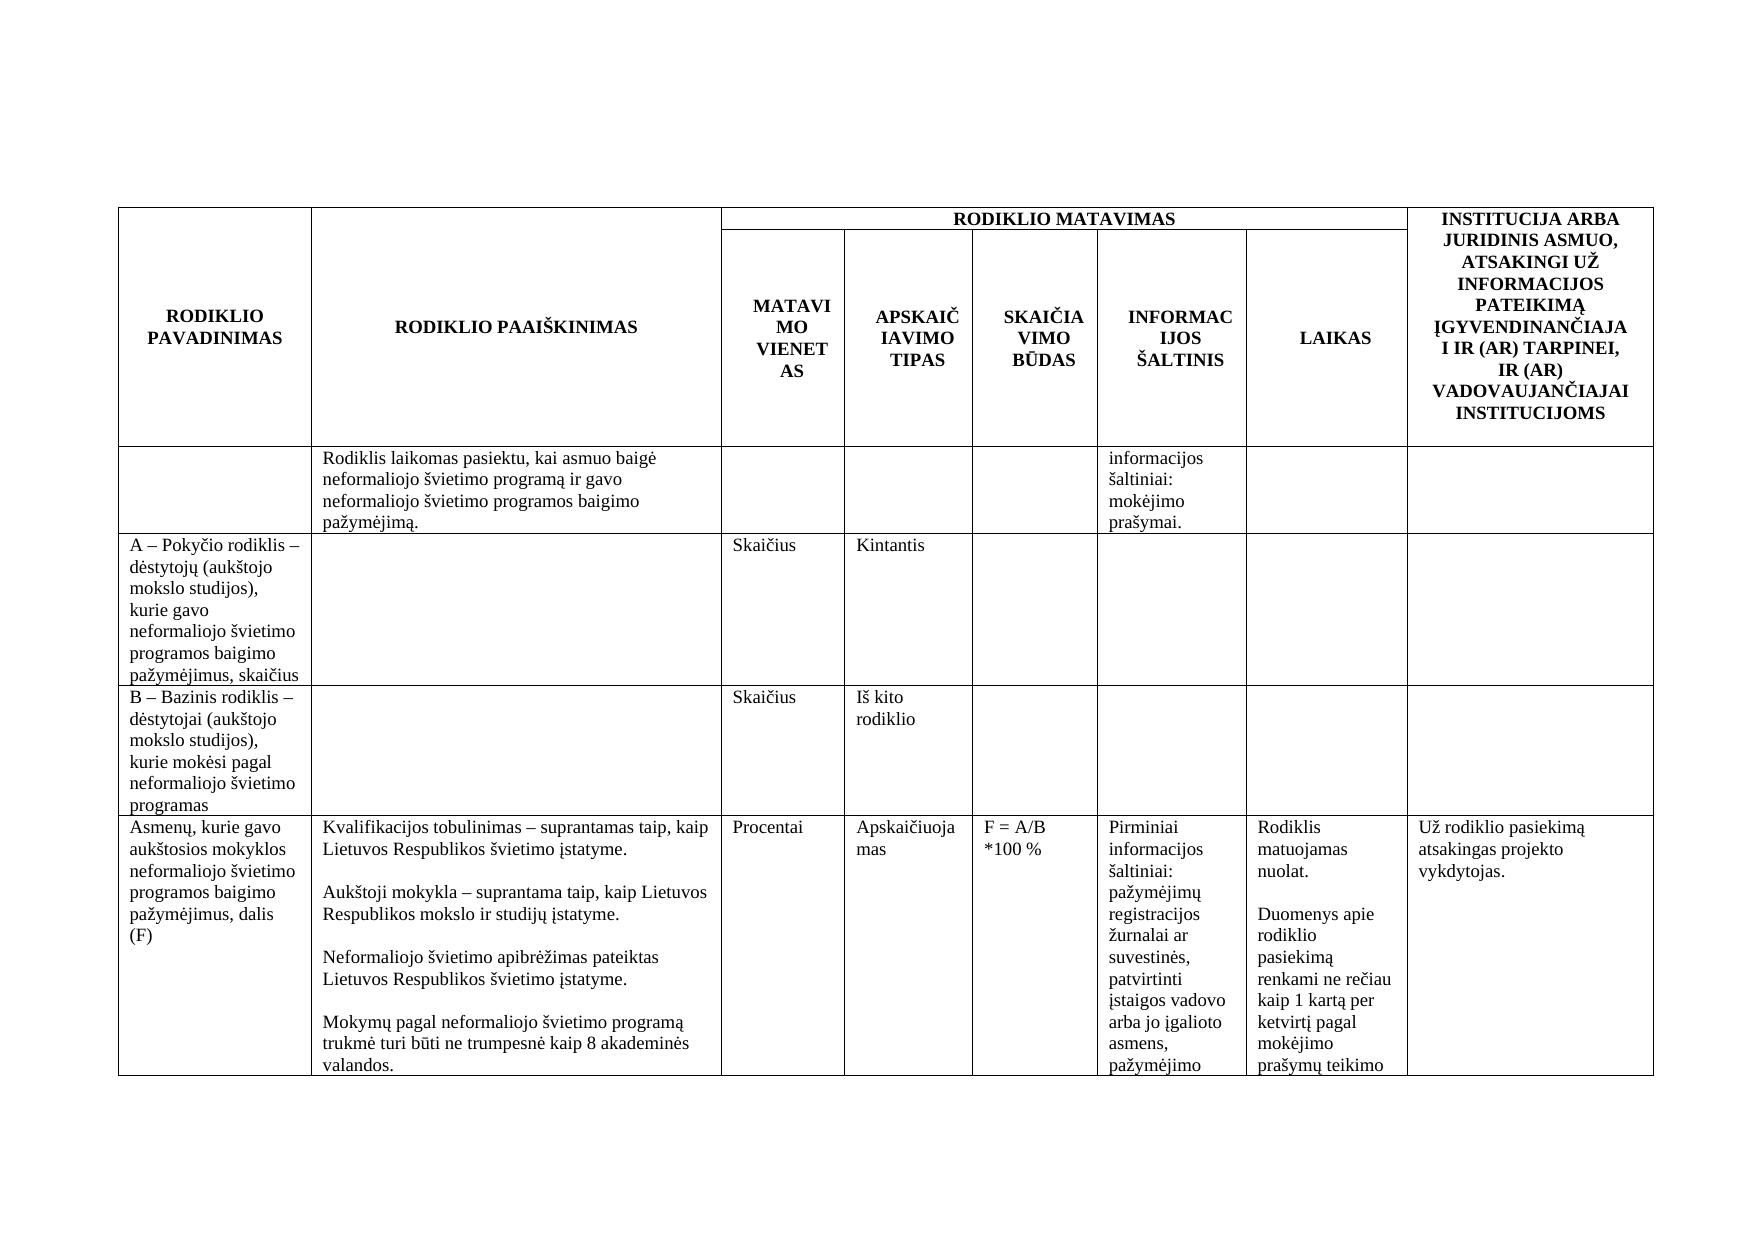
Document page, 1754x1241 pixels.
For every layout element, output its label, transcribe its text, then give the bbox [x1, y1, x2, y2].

table_header Institucija arba juridinis asmuo, atsakingi už informacijos pateikimą ĮGYVENDINANČIAJAI IR (AR) TARPINEI, IR (AR) VADOVAUJANČIAJAI INSTITUCIJOMS [1408, 208, 1653, 446]
table_cell Procentai [722, 816, 844, 1075]
table_cell Rodiklis matuojamas nuolat. Duomenys apie rodiklio pasiekimą renkami ne rečiau kaip 1 kartą per ketvirtį pagal mokėjimo prašymų teikimo [1247, 816, 1407, 1075]
table_cell INFORMACIJOS ŠALTINIS [1098, 230, 1246, 446]
table_cell F = A/B *100 % [973, 816, 1097, 1075]
table_cell A – Pokyčio rodiklis –dėstytojų (aukštojo mokslo studijos), kurie gavo neformaliojo švietimo programos baigimo pažymėjimus, skaičius [119, 534, 311, 685]
table_cell Skaičius [722, 686, 844, 815]
table_cell [973, 534, 1097, 685]
table_cell Rodiklis laikomas pasiektu, kai asmuo baigė neformaliojo švietimo programą ir gavo neformaliojo švietimo programos baigimo pažymėjimą. [312, 447, 721, 533]
table_header RODIKLIO PAVADINIMAS [119, 208, 311, 446]
table_header RODIKLIO PAAIŠKINIMAS [312, 208, 721, 446]
table_cell [1247, 686, 1407, 815]
table_cell [845, 447, 972, 533]
table_cell APSKAIČIAVIMO TIPAS [845, 230, 972, 446]
table_cell Apskaičiuojamas [845, 816, 972, 1075]
table_cell [119, 447, 311, 533]
table_cell Kvalifikacijos tobulinimas – suprantamas taip, kaip Lietuvos Respublikos švietimo įstatyme. Aukštoji mokykla – suprantama taip, kaip Lietuvos Respublikos mokslo ir studijų įstatyme. Neformaliojo švietimo apibrėžimas pateiktas Lietuvos Respublikos švietimo įstatyme. Mokymų pagal neformaliojo švietimo programą trukmė turi būti ne trumpesnė kaip 8 akademinės valandos. [312, 816, 721, 1075]
table_cell [1408, 686, 1653, 815]
table_cell B – Bazinis rodiklis – dėstytojai (aukštojo mokslo studijos), kurie mokėsi pagal neformaliojo švietimo programas [119, 686, 311, 815]
table_cell [973, 447, 1097, 533]
table_cell [1408, 447, 1653, 533]
table_cell SKAIČIAVIMO BŪDAS [973, 230, 1097, 446]
table_cell Kintantis [845, 534, 972, 685]
table_cell [1408, 534, 1653, 685]
table_cell [973, 686, 1097, 815]
table_cell Skaičius [722, 534, 844, 685]
table_cell [312, 686, 721, 815]
table_cell Iš kito rodiklio [845, 686, 972, 815]
table_cell Už rodiklio pasiekimą atsakingas projekto vykdytojas. [1408, 816, 1653, 1075]
table_cell [722, 447, 844, 533]
table_cell Pirminiai informacijos šaltiniai: pažymėjimų registracijos žurnalai ar suvestinės, patvirtinti įstaigos vadovo arba jo įgalioto asmens, pažymėjimo [1098, 816, 1246, 1075]
table_cell [1247, 447, 1407, 533]
table_cell [1098, 686, 1246, 815]
table_cell informacijos šaltiniai: mokėjimo prašymai. [1098, 447, 1246, 533]
table_cell LAIKAS [1247, 230, 1407, 446]
table_cell MATAVIMO VIENETAS [722, 230, 844, 446]
table_cell [1247, 534, 1407, 685]
table_cell Asmenų, kurie gavo aukštosios mokyklos neformaliojo švietimo programos baigimo pažymėjimus, dalis (F) [119, 816, 311, 1075]
table_cell [312, 534, 721, 685]
table_header RODIKLIO MATAVIMAS [722, 208, 1407, 229]
table_cell [1098, 534, 1246, 685]
